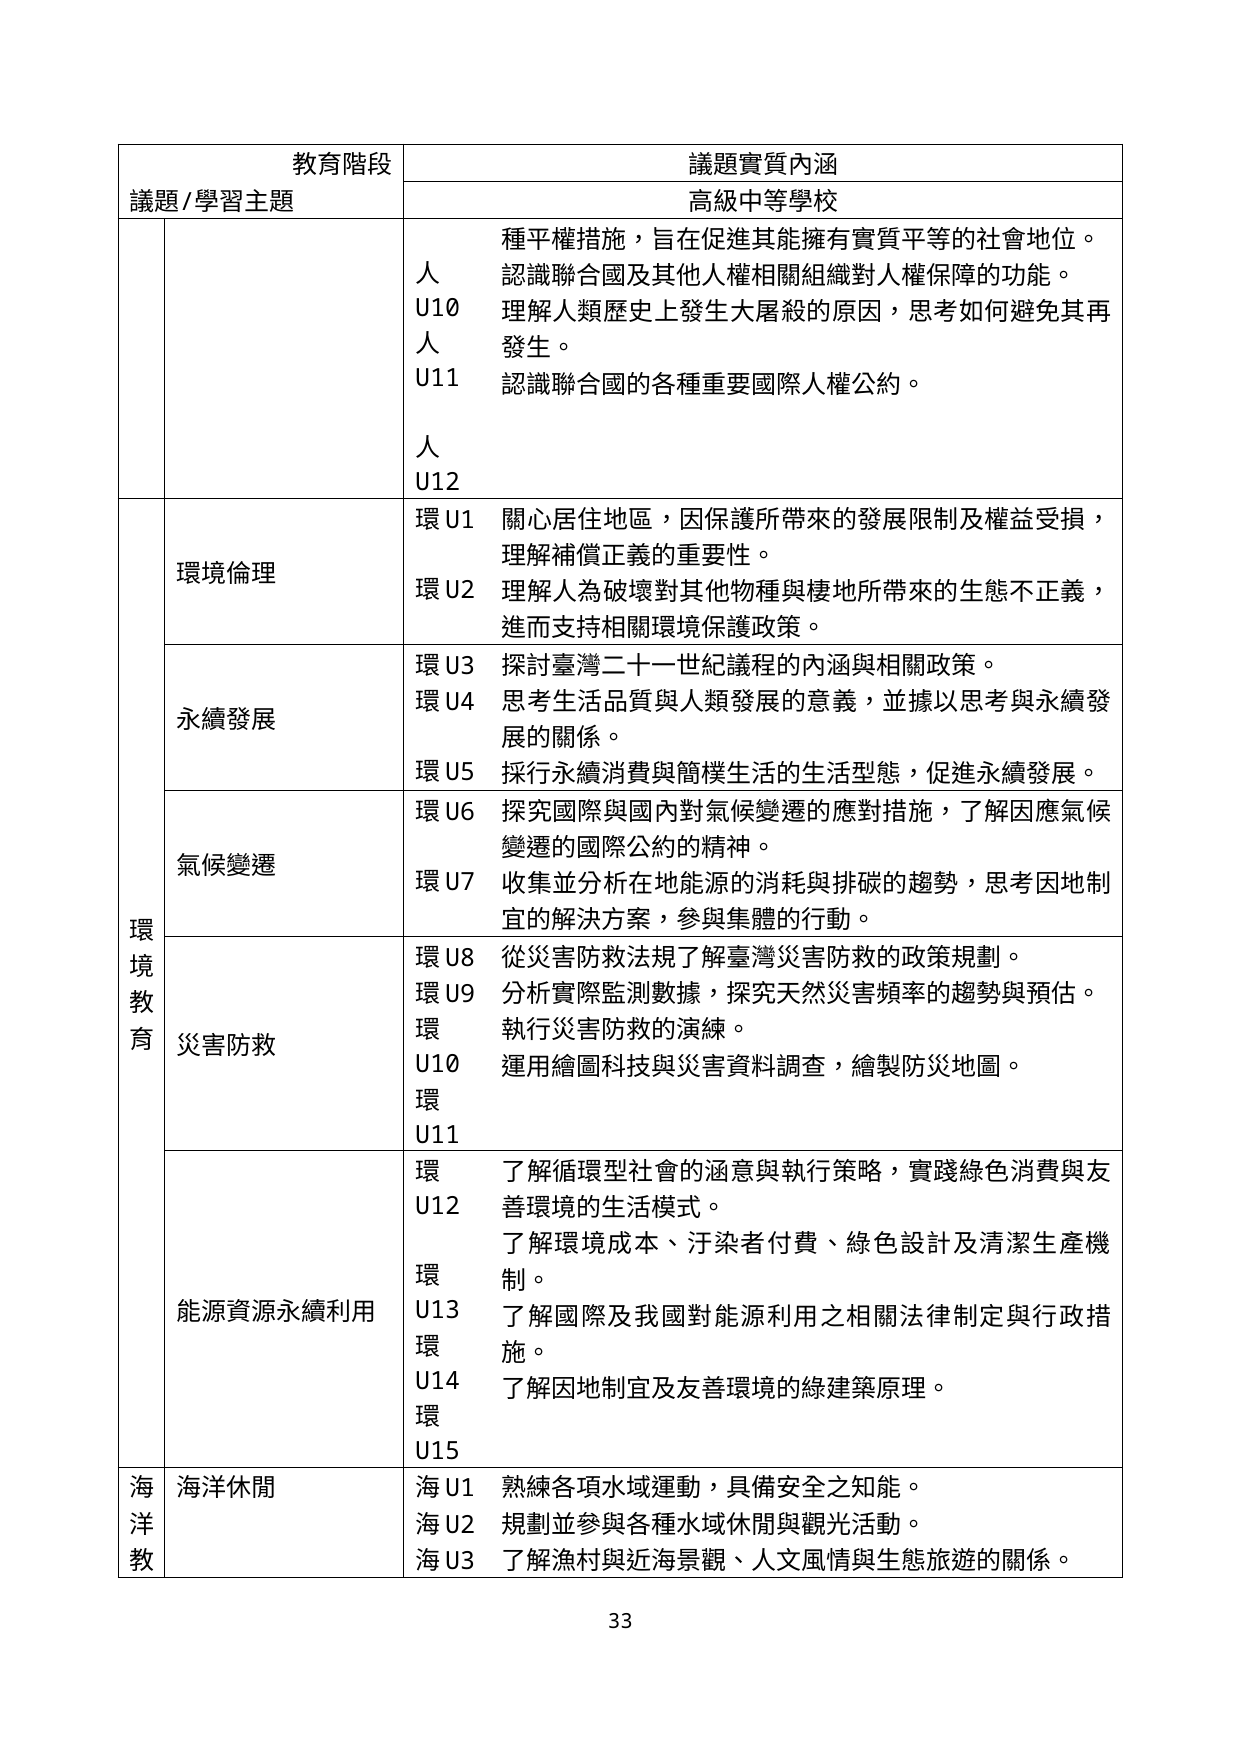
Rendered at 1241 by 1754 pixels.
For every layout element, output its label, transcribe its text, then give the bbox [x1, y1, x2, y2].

table_cell 環U12 環U13 環U14 環U15 [404, 1151, 490, 1467]
table_cell 災害防救 [165, 937, 403, 1150]
table_cell 熟練各項水域運動，具備安全之知能。 規劃並參與各種水域休閒與觀光活動。 了解漁村與近海景觀、人文風情與生態旅遊的關係。 [490, 1468, 1122, 1577]
table_cell 探究國際與國內對氣候變遷的應對措施，了解因應氣候變遷的國際公約的精神。 收集並分析在地能源的消耗與排碳的趨勢，思考因地制宜的解決方案，參與集體的行動。 [490, 791, 1122, 936]
table_cell 環U3 環U4 環U5 [404, 645, 490, 790]
table_cell 高級中等學校 [404, 182, 1122, 218]
table_cell 環U8 環U9 環U10 環U11 [404, 937, 490, 1150]
table_header 議題實質內涵 [404, 145, 1122, 181]
table_cell 海洋教 [119, 1468, 164, 1577]
table_cell 探討臺灣二十一世紀議程的內涵與相關政策。 思考生活品質與人類發展的意義，並據以思考與永續發展的關係。 採行永續消費與簡樸生活的生活型態，促進永續發展。 [490, 645, 1122, 790]
table_header 教育階段 議題/學習主題 [119, 145, 403, 218]
table_cell 關心居住地區，因保護所帶來的發展限制及權益受損，理解補償正義的重要性。 理解人為破壞對其他物種與棲地所帶來的生態不正義，進而支持相關環境保護政策。 [490, 499, 1122, 644]
table_cell 環U1 環U2 [404, 499, 490, 644]
table_cell 從災害防救法規了解臺灣災害防救的政策規劃。 分析實際監測數據，探究天然災害頻率的趨勢與預估。 執行災害防救的演練。 運用繪圖科技與災害資料調查，繪製防災地圖。 [490, 937, 1122, 1150]
table_cell 環境教育 [119, 499, 164, 1467]
table_cell 種平權措施，旨在促進其能擁有實質平等的社會地位。 認識聯合國及其他人權相關組織對人權保障的功能。 理解人類歷史上發生大屠殺的原因，思考如何避免其再發生。 認識聯合國的各種重要國際人權公約。 [490, 219, 1122, 498]
table_cell 環U6 環U7 [404, 791, 490, 936]
table_cell 海洋休閒 [165, 1468, 403, 1577]
table_cell 環境倫理 [165, 499, 403, 644]
table_cell [119, 219, 164, 498]
table_cell 能源資源永續利用 [165, 1151, 403, 1467]
table_cell [165, 219, 403, 498]
table_cell 永續發展 [165, 645, 403, 790]
table_cell 了解循環型社會的涵意與執行策略，實踐綠色消費與友善環境的生活模式。 了解環境成本、汙染者付費、綠色設計及清潔生產機制。 了解國際及我國對能源利用之相關法律制定與行政措施。 了解因地制宜及友善環境的綠建築原理。 [490, 1151, 1122, 1467]
table_cell 氣候變遷 [165, 791, 403, 936]
table_cell 海U1 海U2 海U3 [404, 1468, 490, 1577]
table_cell 人U10 人U11 人U12 [404, 219, 490, 498]
